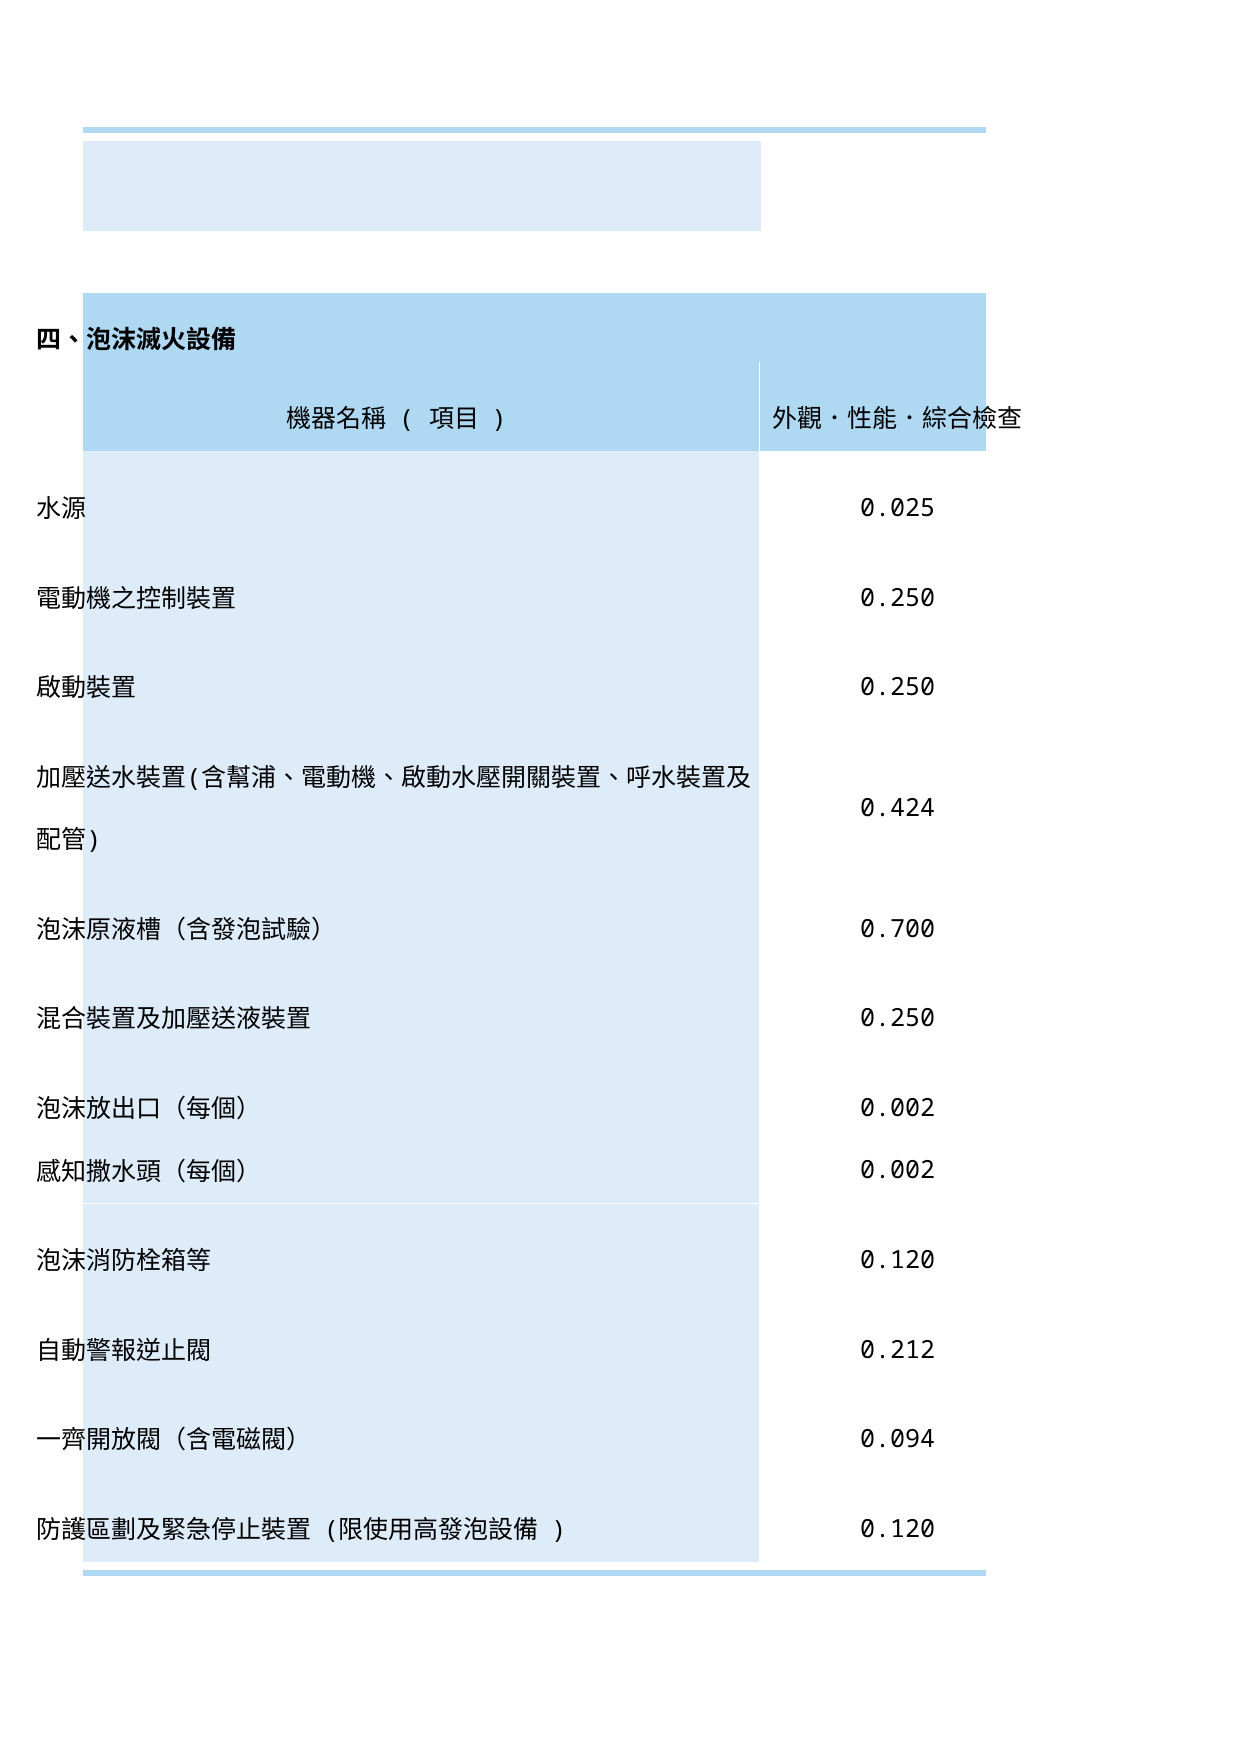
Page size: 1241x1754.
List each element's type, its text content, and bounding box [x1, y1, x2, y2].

table_header [986, 127, 1033, 1576]
table_cell 0.250 [760, 541, 986, 631]
table_cell 0.424 [760, 720, 986, 872]
table_cell 0.120 [760, 1204, 986, 1293]
table_cell 0.250 [760, 962, 986, 1051]
table_cell 0.700 [760, 872, 986, 962]
table_cell 水源 [83, 451, 759, 541]
table_cell 0.002 0.002 [760, 1051, 986, 1203]
table_header [83, 133, 986, 141]
table_cell 0.025 [760, 451, 986, 541]
table_cell 泡沫消防栓箱等 [83, 1204, 759, 1293]
table_header [83, 362, 986, 1570]
table_cell 機器名稱 ( 項目 ) [83, 362, 759, 451]
table_cell 0.250 [760, 631, 986, 720]
table_cell 加壓送水裝置(含幫浦、電動機、啟動水壓開關裝置、呼水裝置及配管) [83, 720, 759, 872]
table_cell 0.212 [760, 1293, 986, 1383]
table_cell 0.120 [760, 1472, 986, 1562]
table_cell 電動機之控制裝置 [83, 541, 759, 631]
table_cell 啟動裝置 [83, 631, 759, 720]
table_cell 混合裝置及加壓送液裝置 [83, 962, 759, 1051]
table_cell 外觀．性能．綜合檢查 [760, 362, 986, 451]
table_cell 0.094 [760, 1383, 986, 1472]
table_cell [761, 141, 986, 231]
table_cell 一齊開放閥（含電磁閥） [83, 1383, 759, 1472]
table_cell 泡沫放出口（每個） 感知撒水頭（每個） [83, 1051, 759, 1203]
table_cell 泡沫原液槽（含發泡試驗） [83, 872, 759, 962]
table_cell 自動警報逆止閥 [83, 1293, 759, 1383]
table_header [83, 231, 986, 293]
table_header 四、泡沫滅火設備 [83, 293, 986, 362]
table_cell [83, 141, 761, 231]
table_cell 防護區劃及緊急停止裝置 (限使用高發泡設備 ) [83, 1472, 759, 1562]
